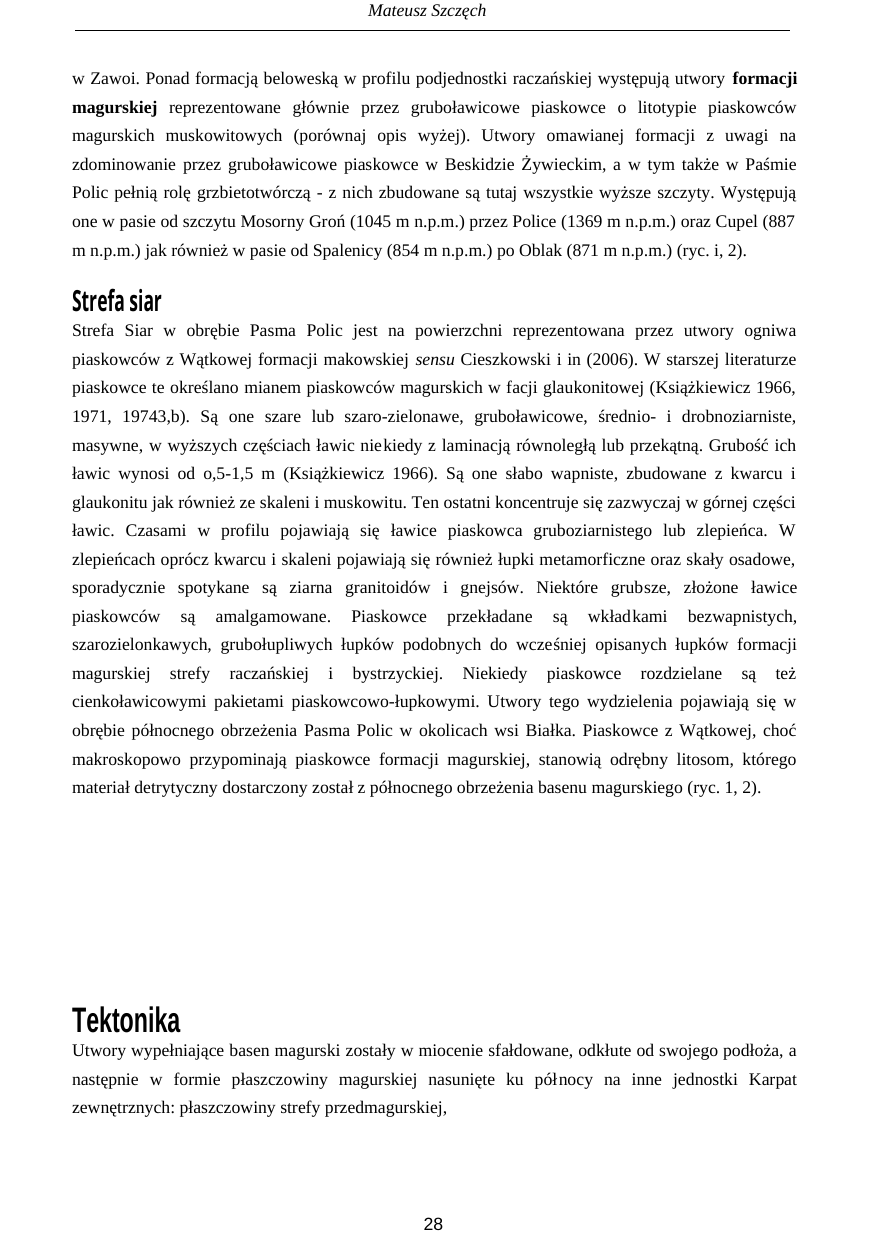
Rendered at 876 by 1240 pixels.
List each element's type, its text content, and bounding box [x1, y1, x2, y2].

text Utwory wypełniające basen magurski zostały w miocenie sfałdowane, odkłute od swojego podłoża, a następnie w formie płaszczowiny magurskiej nasunięte ku pół­nocy na inne jednostki Karpat zewnętrznych: płaszczowiny strefy przedmagurskiej, [72, 1040, 797, 1117]
text 28 [423, 1214, 449, 1234]
text Strefa Siar w obrębie Pasma Polic jest na powierzchni reprezentowana przez utwory ogniwa piaskowców z Wątkowej formacji makowskiej sensu Cieszkowski i in (2006). W starszej literaturze piaskowce te określano mianem piaskowców magurskich w facji glaukonitowej (Książkiewicz 1966, 1971, 19743,b). Są one szare lub szaro-zielonawe, gruboławicowe, średnio- i drobnoziarniste, masywne, w wyższych częściach ławic nie­kiedy z laminacją równoległą lub przekątną. Grubość ich ławic wynosi od o,5-1,5 m (Książkiewicz 1966). Są one słabo wapniste, zbudowane z kwarcu i glaukonitu jak również ze skaleni i muskowitu. Ten ostatni koncentruje się zazwyczaj w górnej części ławic. Czasami w profilu pojawiają się ławice piaskowca gruboziarnistego lub zlepieńca. W zlepieńcach oprócz kwarcu i skaleni pojawiają się również łupki metamorficzne oraz skały osadowe, sporadycznie spotykane są ziarna granitoidów i gnejsów. Niektóre grub­sze, złożone ławice piaskowców są amalgamowane. Piaskowce przekładane są wkład­kami bezwapnistych, szarozielonkawych, grubołupliwych łupków podobnych do wcze­śniej opisanych łupków formacji magurskiej strefy raczańskiej i bystrzyckiej. Niekiedy piaskowce rozdzielane są też cienkoławicowymi pakietami piaskowcowo-łupkowymi. Utwory tego wydzielenia pojawiają się w obrębie północnego obrzeżenia Pasma Polic w okolicach wsi Białka. Piaskowce z Wątkowej, choć makroskopowo przypominają pia­skowce formacji magurskiej, stanowią odrębny litosom, którego materiał detrytyczny dostarczony został z północnego obrzeżenia basenu magurskiego (ryc. 1, 2). [72, 320, 797, 797]
text Mateusz Szczęch [368, 0, 499, 21]
subtitle Strefa siar [72, 281, 797, 320]
subtitle Tektonika [72, 999, 797, 1040]
text w Zawoi. Ponad formacją beloweską w profilu podjednostki raczańskiej występują utwory formacji magurskiej reprezentowane głównie przez gruboławicowe piaskowce o litotypie piaskowców magurskich muskowitowych (porównaj opis wyżej). Utwory omawianej formacji z uwagi na zdominowanie przez gruboławicowe piaskowce w Beskidzie Żywieckim, a w tym także w Paśmie Polic pełnią rolę grzbietotwórczą - z nich zbudowane są tutaj wszystkie wyższe szczyty. Występują one w pasie od szczytu Mosorny Groń (1045 m n.p.m.) przez Police (1369 m n.p.m.) oraz Cupel (887 m n.p.m.) jak również w pasie od Spalenicy (854 m n.p.m.) po Oblak (871 m n.p.m.) (ryc. i, 2). [72, 68, 797, 260]
